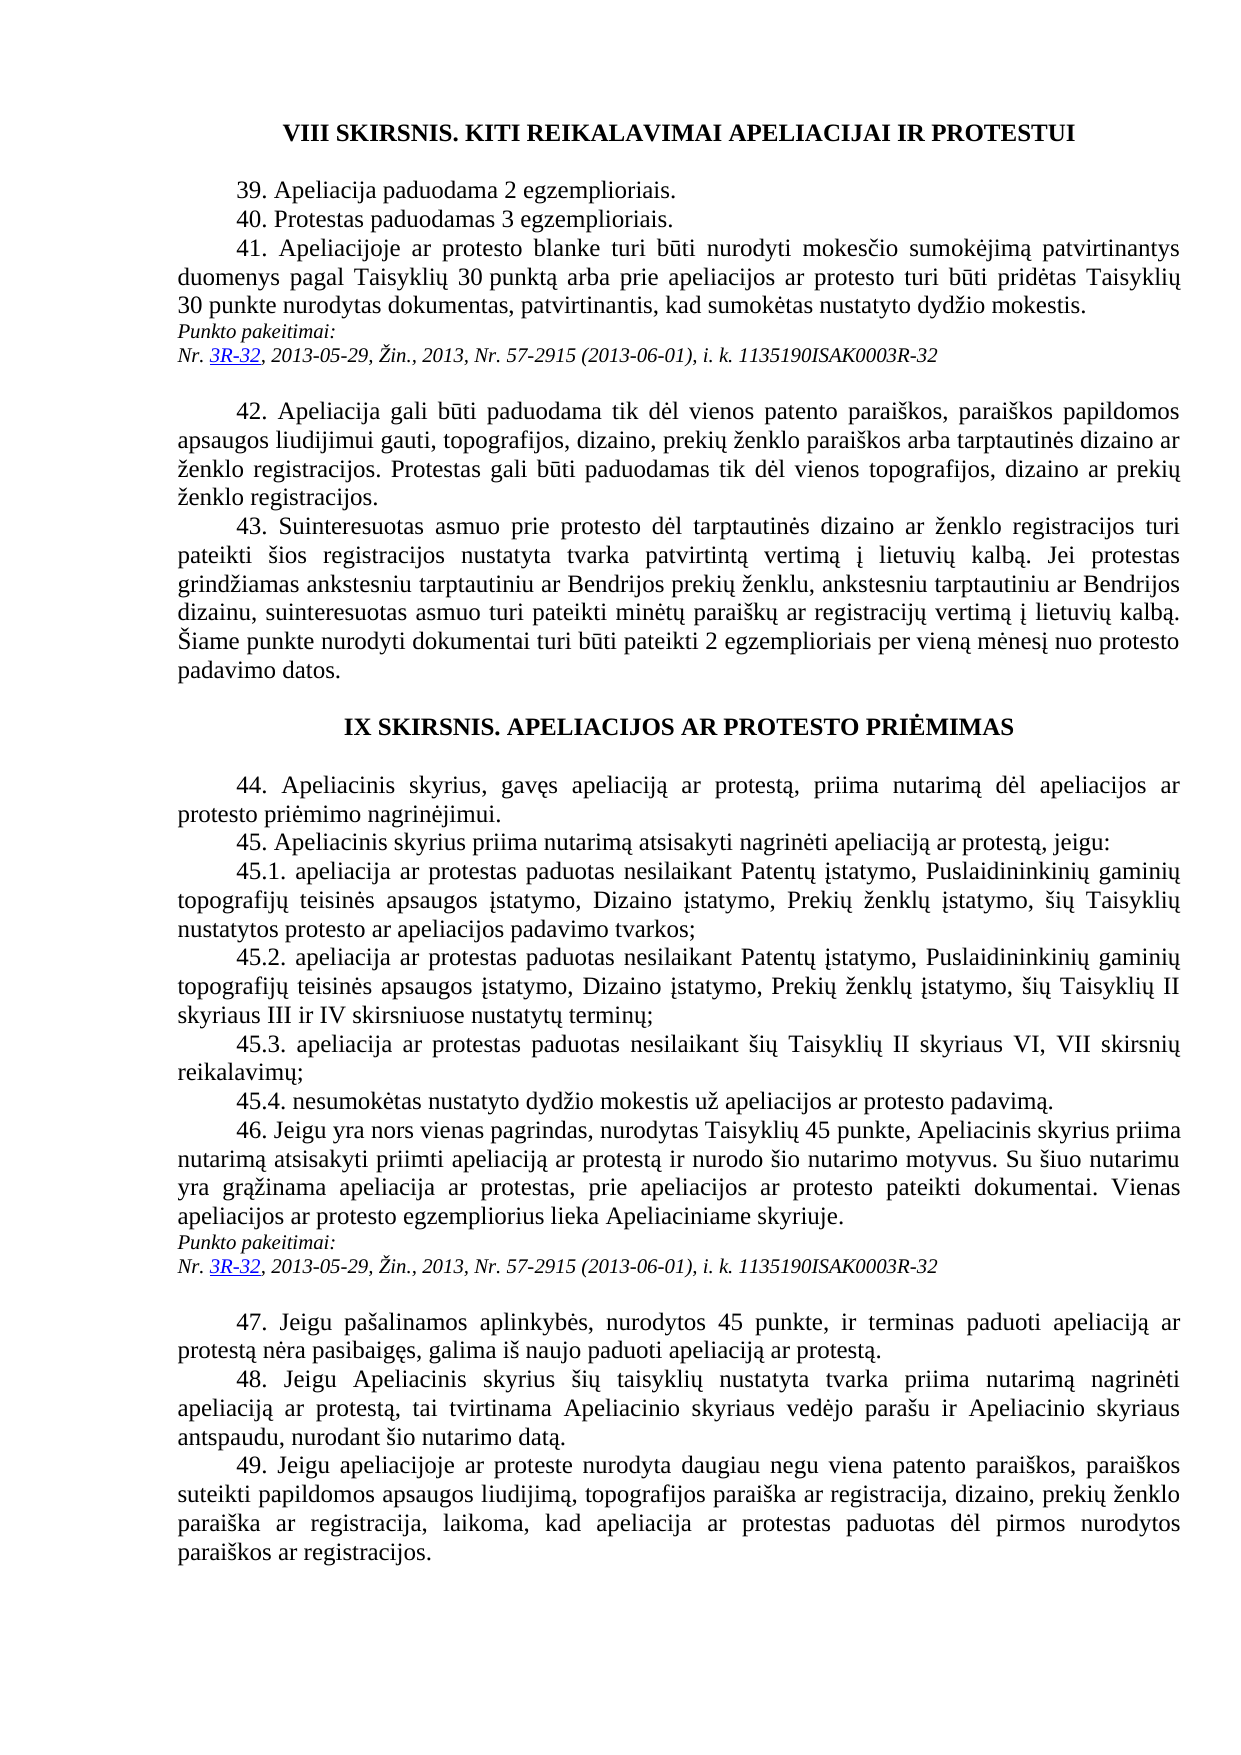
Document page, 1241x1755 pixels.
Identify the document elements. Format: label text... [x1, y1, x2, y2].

text 46. Jeigu yra nors vienas pagrindas, nurodytas Taisyklių 45 punkte, Apeliacinis skyrius priima nutarimą atsisakyti priimti apeliaciją ar protestą ir nurodo šio nutarimo motyvus. Su šiuo nutarimu yra grąžinama apeliacija ar protestas, prie apeliacijos ar protesto pateikti dokumentai. Vienas apeliacijos ar protesto egzempliorius lieka Apeliaciniame skyriuje. [177, 1115, 1181, 1230]
text IX SKIRSNIS. APELIACIJOS AR PROTESTO PRIĖMIMAS [177, 712, 1181, 741]
text 40. Protestas paduodamas 3 egzemplioriais. [177, 204, 1181, 233]
text 45.4. nesumokėtas nustatyto dydžio mokestis už apeliacijos ar protesto padavimą. [177, 1086, 1181, 1115]
text Punkto pakeitimai: [177, 319, 1181, 343]
text Nr. 3R-32, 2013-05-29, Žin., 2013, Nr. 57-2915 (2013-06-01), i. k. 1135190ISAK0003R-32 [177, 343, 1181, 367]
text 48. Jeigu Apeliacinis skyrius šių taisyklių nustatyta tvarka priima nutarimą nagrinėti apeliaciją ar protestą, tai tvirtinama Apeliacinio skyriaus vedėjo parašu ir Apeliacinio skyriaus antspaudu, nurodant šio nutarimo datą. [177, 1364, 1181, 1451]
text 47. Jeigu pašalinamos aplinkybės, nurodytos 45 punkte, ir terminas paduoti apeliaciją ar protestą nėra pasibaigęs, galima iš naujo paduoti apeliaciją ar protestą. [177, 1307, 1181, 1364]
text 45.2. apeliacija ar protestas paduotas nesilaikant Patentų įstatymo, Puslaidininkinių gaminių topografijų teisinės apsaugos įstatymo, Dizaino įstatymo, Prekių ženklų įstatymo, šių Taisyklių II skyriaus III ir IV skirsniuose nustatytų terminų; [177, 942, 1181, 1029]
text 39. Apeliacija paduodama 2 egzemplioriais. [177, 176, 1181, 204]
text VIII SKIRSNIS. KITI REIKALAVIMAI APELIACIJAI IR PROTESTUI [177, 118, 1181, 147]
text 49. Jeigu apeliacijoje ar proteste nurodyta daugiau negu viena patento paraiškos, paraiškos suteikti papildomos apsaugos liudijimą, topografijos paraiška ar registracija, dizaino, prekių ženklo paraiška ar registracija, laikoma, kad apeliacija ar protestas paduotas dėl pirmos nurodytos paraiškos ar registracijos. [177, 1451, 1181, 1566]
text Punkto pakeitimai: [177, 1230, 1181, 1254]
text 41. Apeliacijoje ar protesto blanke turi būti nurodyti mokesčio sumokėjimą patvirtinantys duomenys pagal Taisyklių 30 punktą arba prie apeliacijos ar protesto turi būti pridėtas Taisyklių 30 punkte nurodytas dokumentas, patvirtinantis, kad sumokėtas nustatyto dydžio mokestis. [177, 233, 1181, 319]
text 45.3. apeliacija ar protestas paduotas nesilaikant šių Taisyklių II skyriaus VI, VII skirsnių reikalavimų; [177, 1029, 1181, 1086]
text 45.1. apeliacija ar protestas paduotas nesilaikant Patentų įstatymo, Puslaidininkinių gaminių topografijų teisinės apsaugos įstatymo, Dizaino įstatymo, Prekių ženklų įstatymo, šių Taisyklių nustatytos protesto ar apeliacijos padavimo tvarkos; [177, 856, 1181, 942]
text 45. Apeliacinis skyrius priima nutarimą atsisakyti nagrinėti apeliaciją ar protestą, jeigu: [177, 827, 1181, 856]
text 42. Apeliacija gali būti paduodama tik dėl vienos patento paraiškos, paraiškos papildomos apsaugos liudijimui gauti, topografijos, dizaino, prekių ženklo paraiškos arba tarptautinės dizaino ar ženklo registracijos. Protestas gali būti paduodamas tik dėl vienos topografijos, dizaino ar prekių ženklo registracijos. [177, 396, 1181, 511]
text 44. Apeliacinis skyrius, gavęs apeliaciją ar protestą, priima nutarimą dėl apeliacijos ar protesto priėmimo nagrinėjimui. [177, 770, 1181, 827]
text 43. Suinteresuotas asmuo prie protesto dėl tarptautinės dizaino ar ženklo registracijos turi pateikti šios registracijos nustatyta tvarka patvirtintą vertimą į lietuvių kalbą. Jei protestas grindžiamas ankstesniu tarptautiniu ar Bendrijos prekių ženklu, ankstesniu tarptautiniu ar Bendrijos dizainu, suinteresuotas asmuo turi pateikti minėtų paraiškų ar registracijų vertimą į lietuvių kalbą. Šiame punkte nurodyti dokumentai turi būti pateikti 2 egzemplioriais per vieną mėnesį nuo protesto padavimo datos. [177, 511, 1181, 684]
text Nr. 3R-32, 2013-05-29, Žin., 2013, Nr. 57-2915 (2013-06-01), i. k. 1135190ISAK0003R-32 [177, 1254, 1181, 1278]
